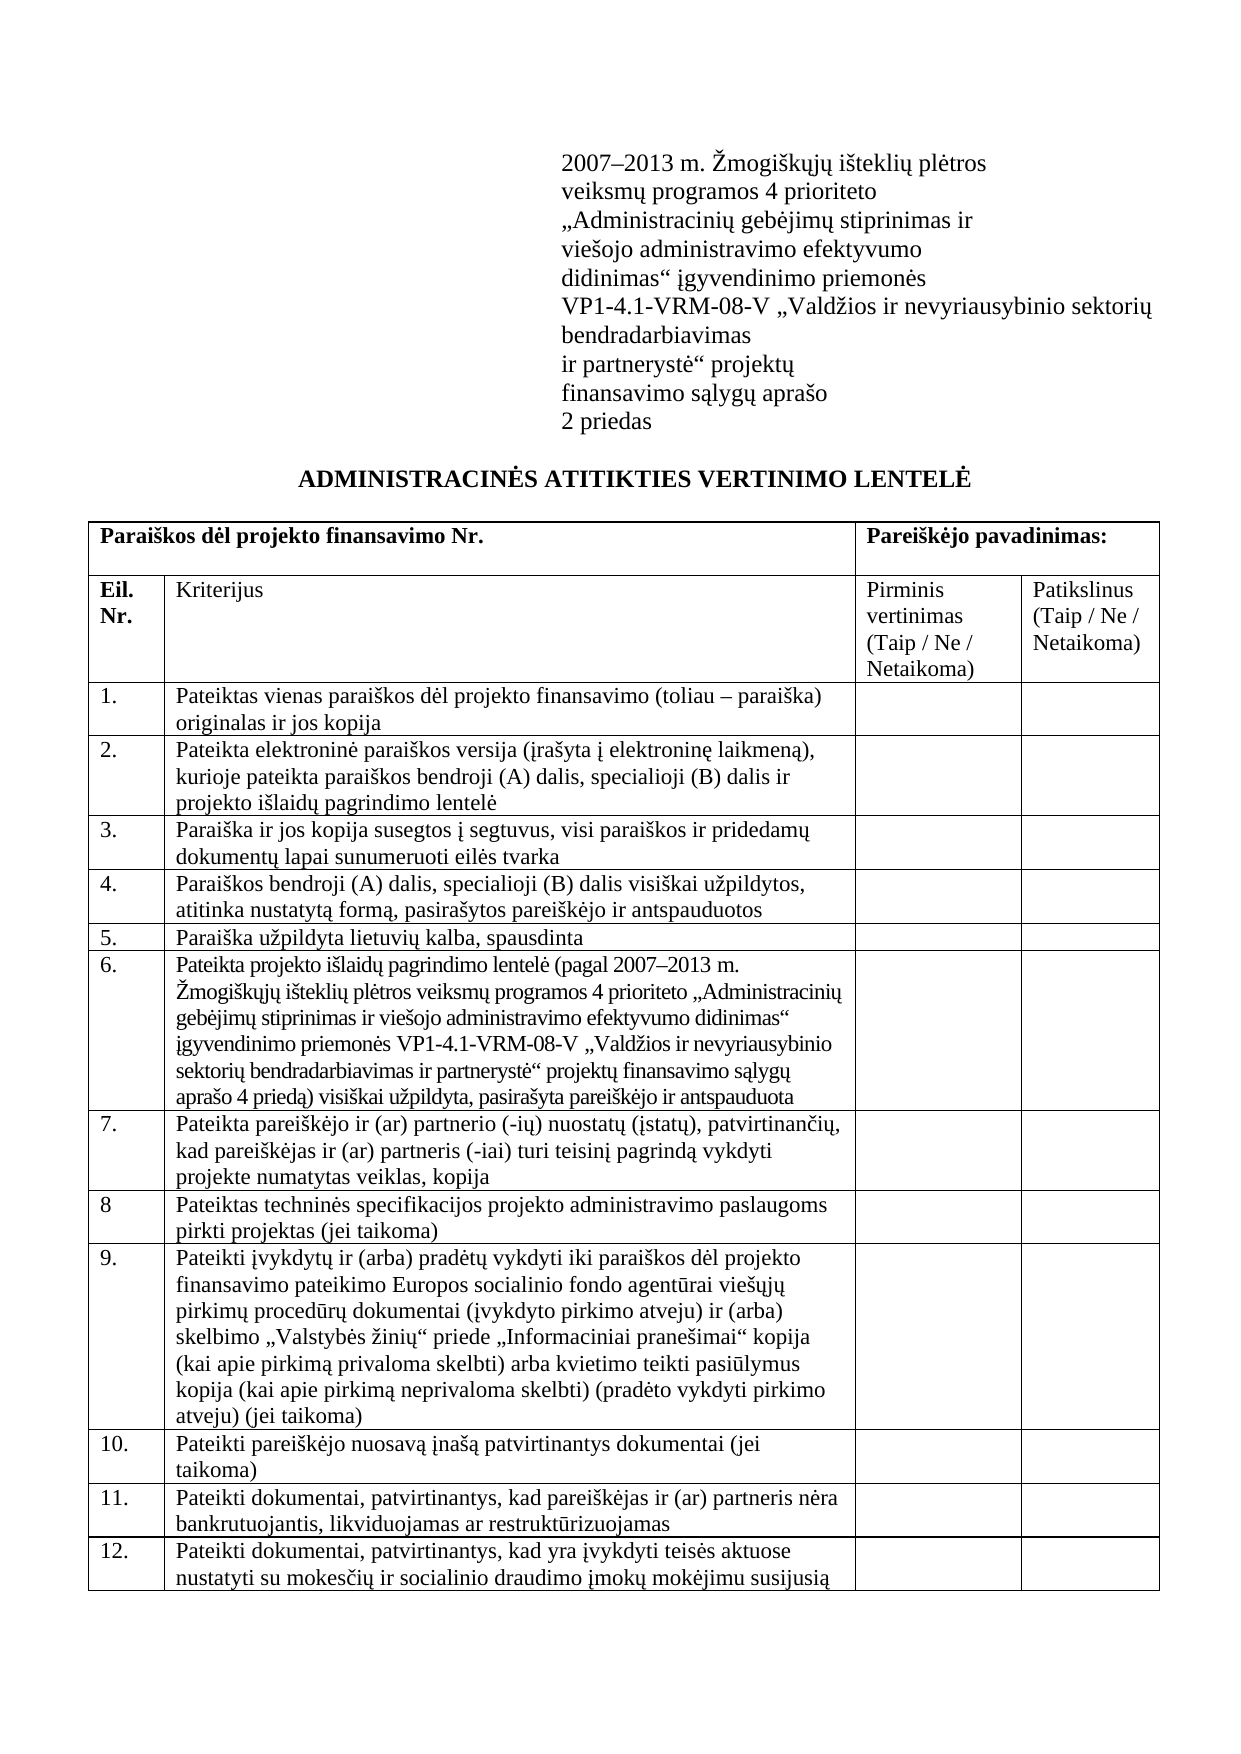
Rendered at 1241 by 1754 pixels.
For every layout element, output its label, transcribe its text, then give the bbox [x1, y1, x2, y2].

table_cell [856, 924, 1021, 950]
table_cell 3. [89, 816, 164, 869]
table_cell Pateiktas techninės specifikacijos projekto administravimo paslaugoms pirkti projektas (jei taikoma) [165, 1191, 855, 1243]
table_cell Paraiška ir jos kopija susegtos į segtuvus, visi paraiškos ir pridedamų dokumentų lapai sunumeruoti eilės tvarka [165, 816, 855, 869]
text ir partnerystė“ projektų [561, 349, 1181, 378]
table_cell 10. [89, 1430, 164, 1483]
table_cell 5. [89, 924, 164, 950]
table_cell 6. [89, 951, 164, 1109]
table_cell [1022, 1244, 1159, 1429]
table_cell [856, 816, 1021, 869]
table_cell [856, 683, 1021, 735]
table_cell 12. [89, 1538, 164, 1590]
table_cell [856, 951, 1021, 1109]
table_header Pareiškėjo pavadinimas: [856, 523, 1159, 575]
table_cell [856, 1111, 1021, 1189]
table_cell 11. [89, 1484, 164, 1536]
table_cell [856, 870, 1021, 923]
table_cell [1022, 1191, 1159, 1243]
text viešojo administravimo efektyvumo [561, 234, 1181, 263]
table_cell [856, 1430, 1021, 1483]
table_cell [856, 1538, 1021, 1590]
table_cell 2. [89, 736, 164, 815]
table_cell Pateikta elektroninė paraiškos versija (įrašyta į elektroninę laikmeną), kurioje pateikta paraiškos bendroji (A) dalis, specialioji (B) dalis ir projekto išlaidų pagrindimo lentelė [165, 736, 855, 815]
table_cell [856, 1191, 1021, 1243]
text „Administracinių gebėjimų stiprinimas ir [561, 205, 1181, 234]
table_cell Pirminis vertinimas (Taip / Ne / Netaikoma) [856, 576, 1021, 682]
table_cell Pateikti dokumentai, patvirtinantys, kad pareiškėjas ir (ar) partneris nėra bankrutuojantis, likviduojamas ar restruktūrizuojamas [165, 1484, 855, 1536]
table_cell Pateikti įvykdytų ir (arba) pradėtų vykdyti iki paraiškos dėl projekto finansavimo pateikimo Europos socialinio fondo agentūrai viešųjų pirkimų procedūrų dokumentai (įvykdyto pirkimo atveju) ir (arba) skelbimo „Valstybės žinių“ priede „Informaciniai pranešimai“ kopija (kai apie pirkimą privaloma skelbti) arba kvietimo teikti pasiūlymus kopija (kai apie pirkimą neprivaloma skelbti) (pradėto vykdyti pirkimo atveju) (jei taikoma) [165, 1244, 855, 1429]
table_cell 4. [89, 870, 164, 923]
table_cell [1022, 683, 1159, 735]
text 2 priedas [561, 406, 1181, 435]
table_cell Kriterijus [165, 576, 855, 682]
table_cell 8 [89, 1191, 164, 1243]
text 2007–2013 m. Žmogiškųjų išteklių plėtros [561, 148, 1181, 176]
table_cell [1022, 1111, 1159, 1189]
table_cell 1. [89, 683, 164, 735]
table_cell [856, 1244, 1021, 1429]
table_cell 9. [89, 1244, 164, 1429]
table_cell Eil. Nr. [89, 576, 164, 682]
table_cell Pateikta projekto išlaidų pagrindimo lentelė (pagal 2007–2013 m. Žmogiškųjų išteklių plėtros veiksmų programos 4 prioriteto „Administracinių gebėjimų stiprinimas ir viešojo administravimo efektyvumo didinimas“ įgyvendinimo priemonės VP1-4.1-VRM-08-V „Valdžios ir nevyriausybinio sektorių bendradarbiavimas ir partnerystė“ projektų finansavimo sąlygų aprašo 4 priedą) visiškai užpildyta, pasirašyta pareiškėjo ir antspauduota [165, 951, 855, 1109]
text veiksmų programos 4 prioriteto [561, 176, 1181, 205]
table_header Paraiškos dėl projekto finansavimo Nr. [89, 523, 855, 575]
table_cell Pateikti pareiškėjo nuosavą įnašą patvirtinantys dokumentai (jei taikoma) [165, 1430, 855, 1483]
table_cell Pateikti dokumentai, patvirtinantys, kad yra įvykdyti teisės aktuose nustatyti su mokesčių ir socialinio draudimo įmokų mokėjimu susijusią [165, 1538, 855, 1590]
table_cell 7. [89, 1111, 164, 1189]
table_cell [1022, 1430, 1159, 1483]
table_cell [856, 1484, 1021, 1536]
table_cell [1022, 951, 1159, 1109]
table_cell [1022, 870, 1159, 923]
table_cell [856, 736, 1021, 815]
table_cell [1022, 736, 1159, 815]
table_cell [1022, 924, 1159, 950]
text finansavimo sąlygų aprašo [561, 378, 1181, 406]
table_cell Paraiškos bendroji (A) dalis, specialioji (B) dalis visiškai užpildytos, atitinka nustatytą formą, pasirašytos pareiškėjo ir antspauduotos [165, 870, 855, 923]
table_cell [1022, 816, 1159, 869]
table_cell Patikslinus (Taip / Ne / Netaikoma) [1022, 576, 1159, 682]
table_cell [1022, 1484, 1159, 1536]
text didinimas“ įgyvendinimo priemonės [561, 263, 1181, 291]
table_cell Paraiška užpildyta lietuvių kalba, spausdinta [165, 924, 855, 950]
table_cell Pateikta pareiškėjo ir (ar) partnerio (-ių) nuostatų (įstatų), patvirtinančių, kad pareiškėjas ir (ar) partneris (-iai) turi teisinį pagrindą vykdyti projekte numatytas veiklas, kopija [165, 1111, 855, 1189]
table_cell Pateiktas vienas paraiškos dėl projekto finansavimo (toliau – paraiška) originalas ir jos kopija [165, 683, 855, 735]
table_cell [1022, 1538, 1159, 1590]
text VP1-4.1-VRM-08-V „Valdžios ir nevyriausybinio sektorių bendradarbiavimas [561, 291, 1181, 349]
text ADMINISTRACINĖS ATITIKTIES VERTINIMO LENTELĖ [89, 464, 1181, 493]
